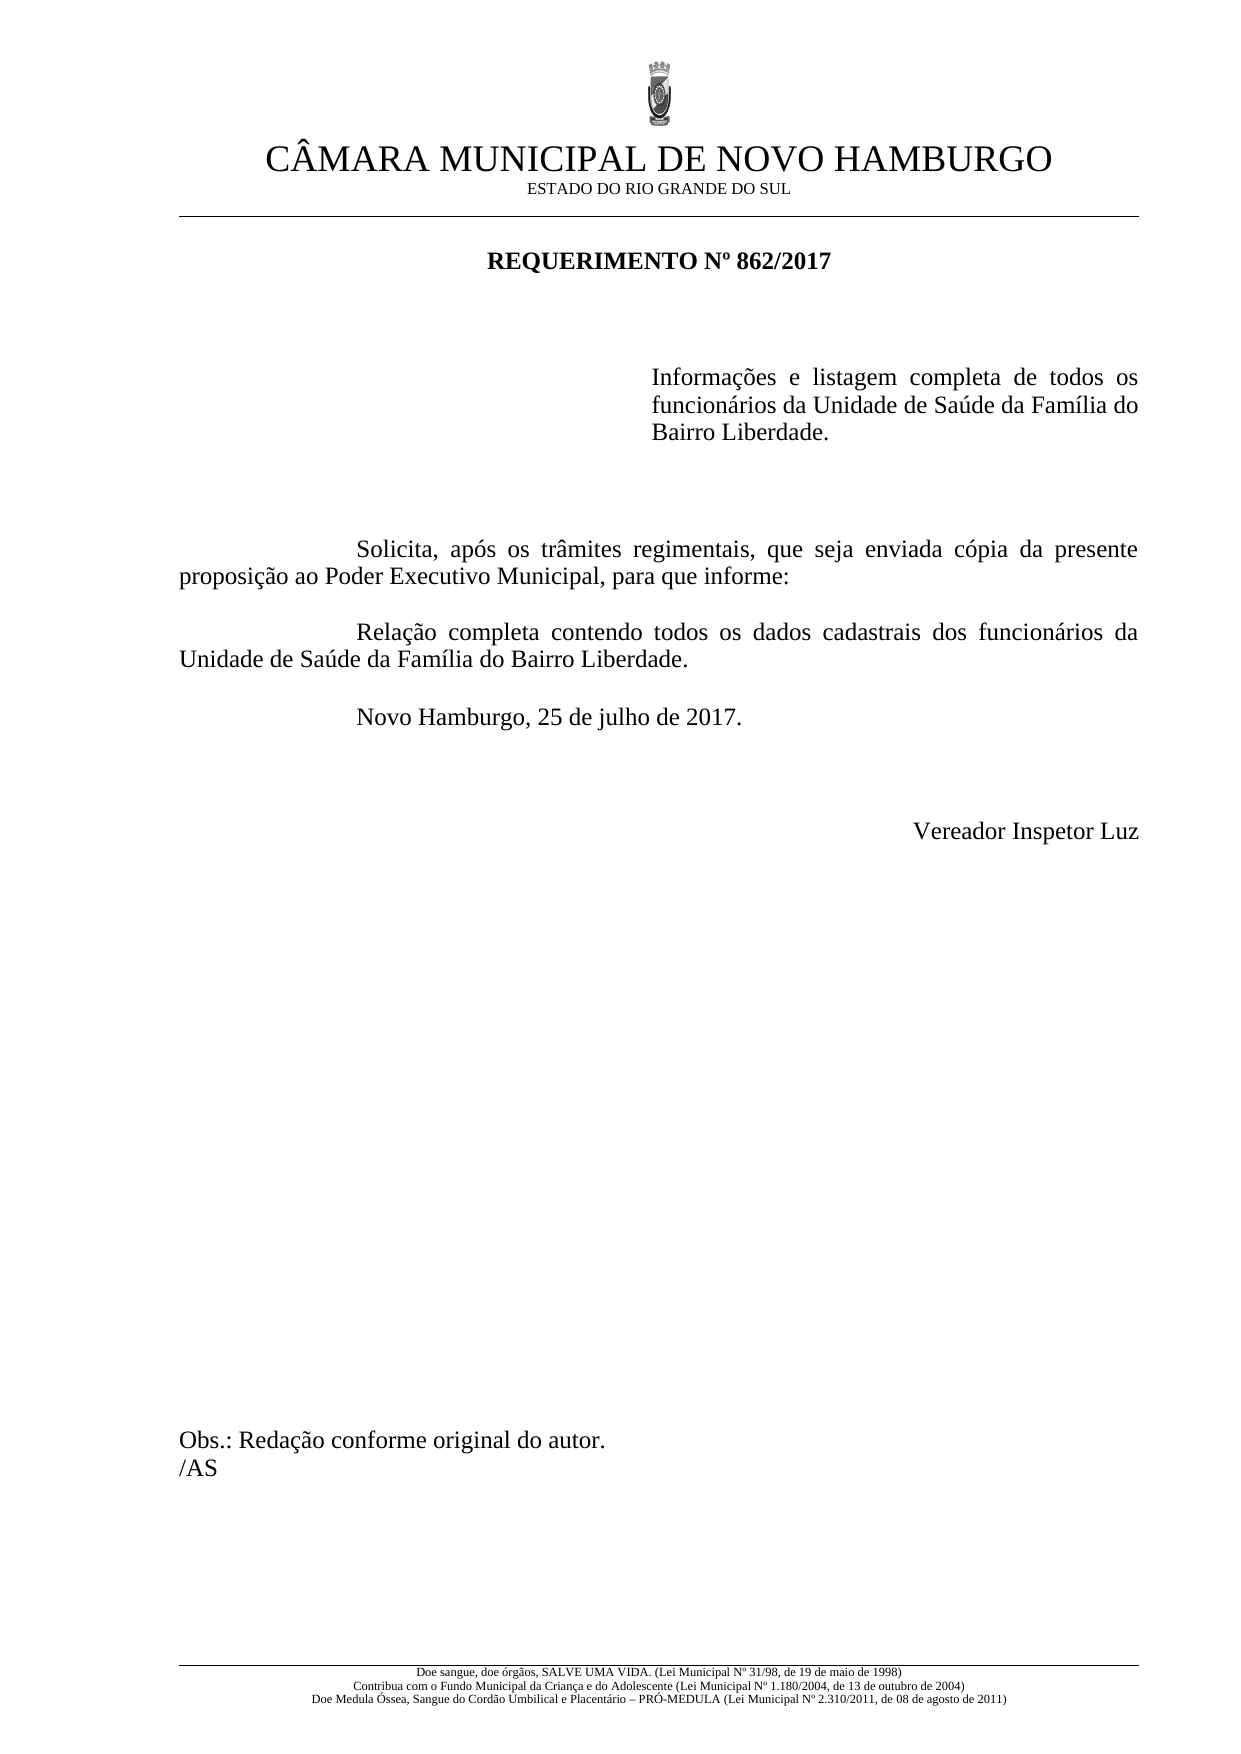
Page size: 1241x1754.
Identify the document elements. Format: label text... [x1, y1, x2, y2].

text Informações e listagem completa de todos os funcionários da Unidade de Saúde da Família do Bairro Liberdade. [651, 363, 1139, 446]
text Novo Hamburgo, 25 de julho de 2017. [179, 703, 1139, 730]
text REQUERIMENTO Nº 862/2017 [179, 247, 1139, 274]
text /AS [179, 1454, 1139, 1482]
text Vereador Inspetor Luz [179, 817, 1139, 845]
text Obs.: Redação conforme original do autor. [179, 1427, 1139, 1454]
text Solicita, após os trâmites regimentais, que seja enviada cópia da presente proposição ao Poder Executivo Municipal, para que informe: [179, 535, 1139, 590]
text Relação completa contendo todos os dados cadastrais dos funcionários da Unidade de Saúde da Família do Bairro Liberdade. [179, 618, 1139, 673]
